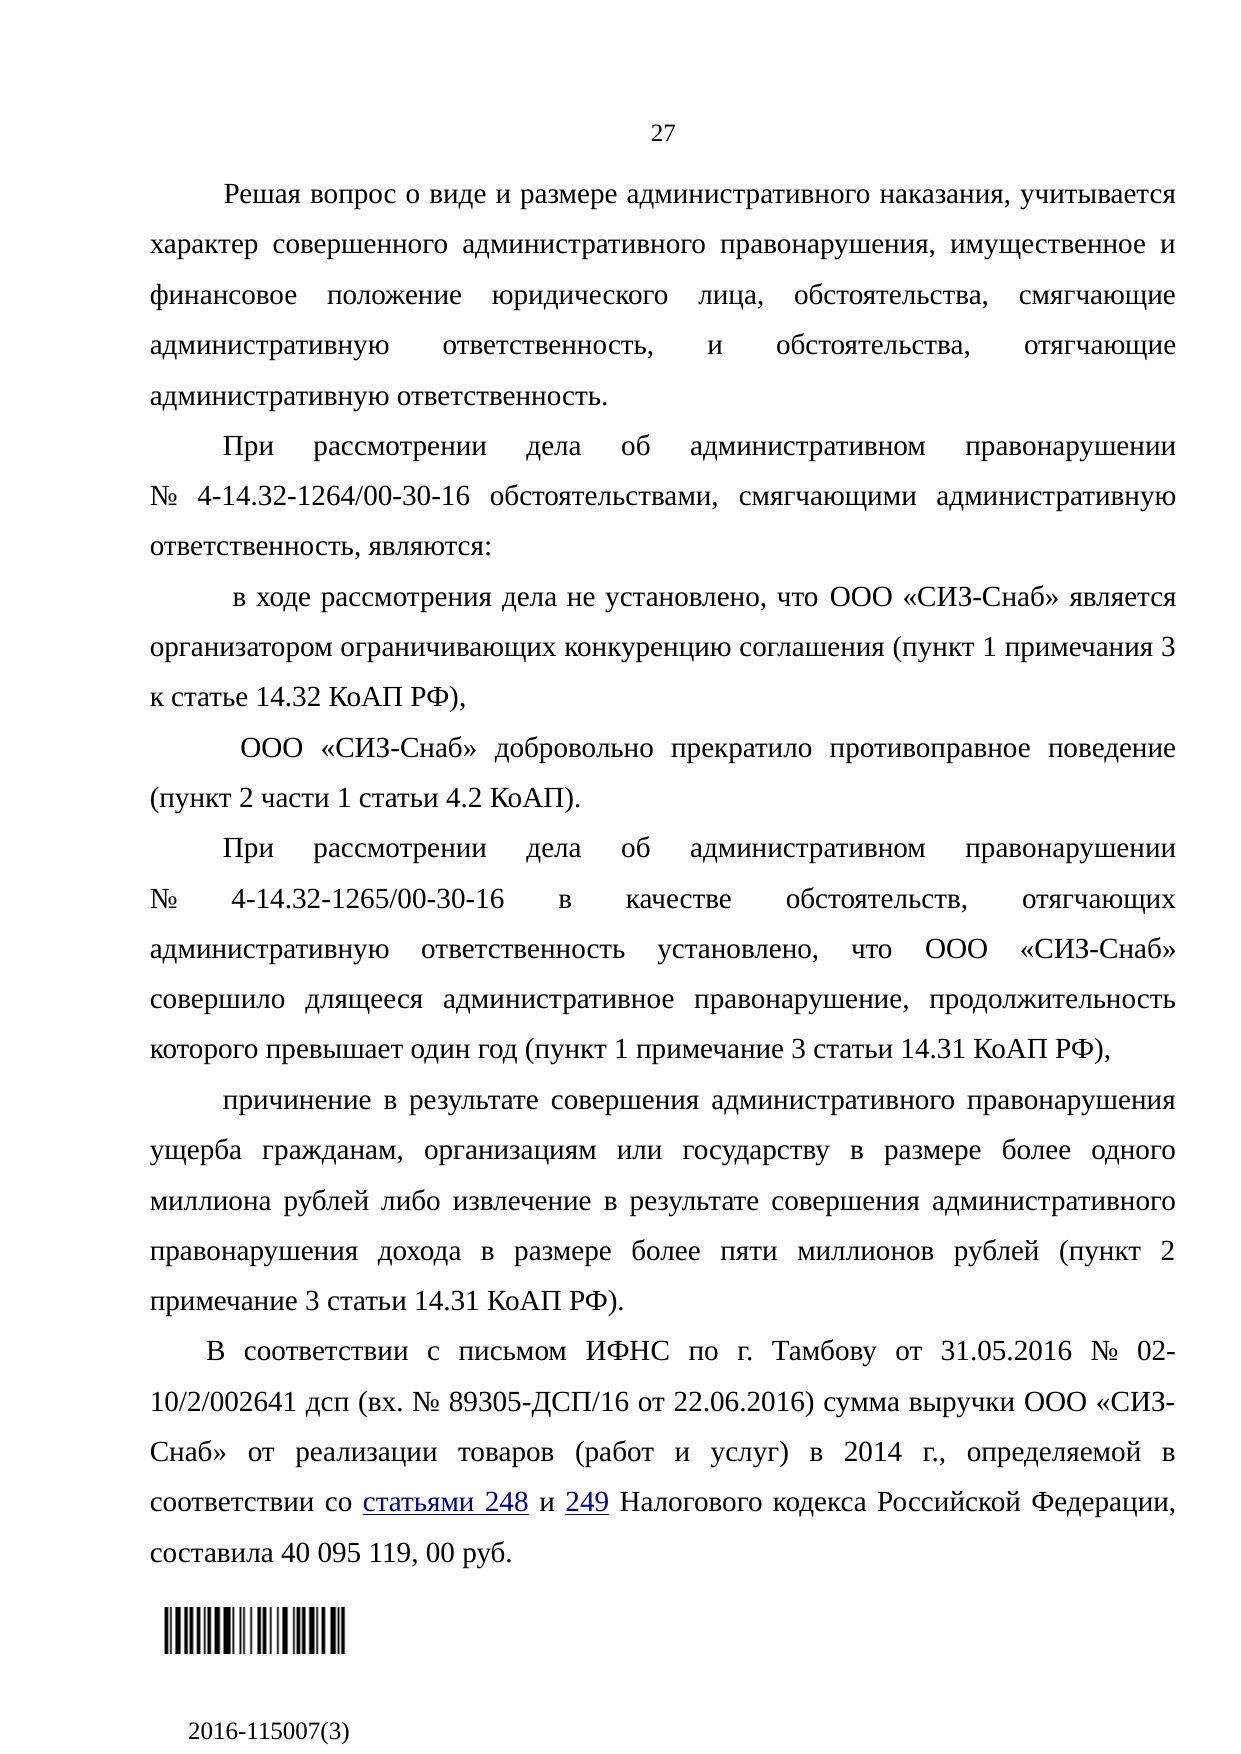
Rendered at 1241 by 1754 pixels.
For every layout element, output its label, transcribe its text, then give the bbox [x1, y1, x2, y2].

text ООО «СИЗ-Снаб» добровольно прекратило противоправное поведение (пункт 2 части 1 статьи 4.2 КоАП). [149, 730, 1177, 814]
text При рассмотрении дела об административном правонарушении № 4-14.32-1264/00-30-16 обстоятельствами, смягчающими административную ответственность, являются: [149, 428, 1177, 562]
text в ходе рассмотрения дела не установлено, что ООО «СИЗ-Снаб» является организатором ограничивающих конкуренцию соглашения (пункт 1 примечания 3 к статье 14.32 КоАП РФ), [149, 579, 1177, 713]
text В соответствии с письмом ИФНС по г. Тамбову от 31.05.2016 № 02-10/2/002641 дсп (вх. № 89305-ДСП/16 от 22.06.2016) сумма выручки ООО «СИЗ-Снаб» от реализации товаров (работ и услуг) в 2014 г., определяемой в соответствии со статьями 248 и 249 Налогового кодекса Российской Федерации, составила 40 095 119, 00 руб. [149, 1333, 1177, 1568]
text Решая вопрос о виде и размере административного наказания, учитывается характер совершенного административного правонарушения, имущественное и финансовое положение юридического лица, обстоятельства, смягчающие административную ответственность, и обстоятельства, отягчающие административную ответственность. [149, 176, 1177, 411]
picture [149, 1607, 363, 1654]
text При рассмотрении дела об административном правонарушении № 4-14.32-1265/00-30-16 в качестве обстоятельств, отягчающих административную ответственность установлено, что ООО «СИЗ-Снаб» совершило длящееся административное правонарушение, продолжительность которого превышает один год (пункт 1 примечание 3 статьи 14.31 КоАП РФ), [149, 830, 1177, 1065]
text причинение в результате совершения административного правонарушения ущерба гражданам, организациям или государству в размере более одного миллиона рублей либо извлечение в результате совершения административного правонарушения дохода в размере более пяти миллионов рублей (пункт 2 примечание 3 статьи 14.31 КоАП РФ). [149, 1082, 1177, 1317]
